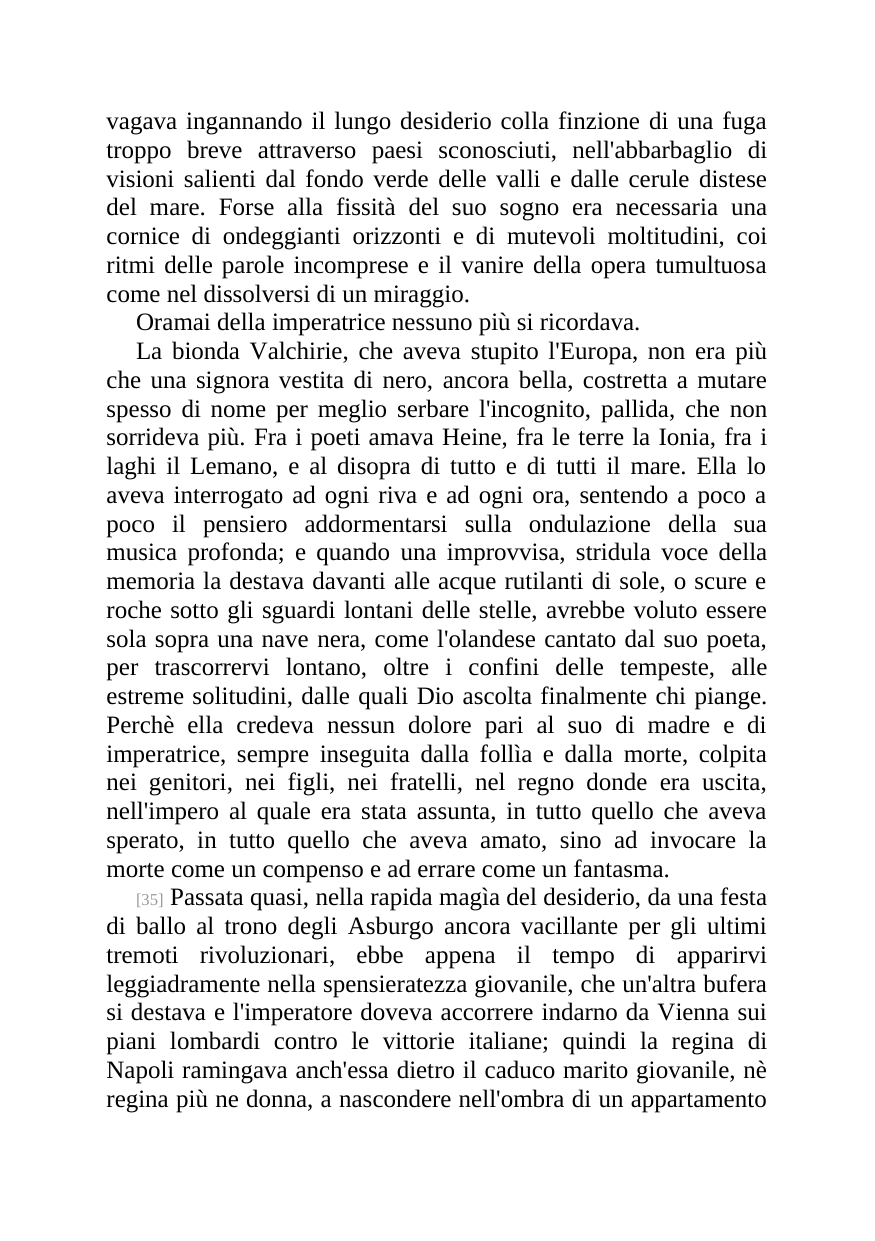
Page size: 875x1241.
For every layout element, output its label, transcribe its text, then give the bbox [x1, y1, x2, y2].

text [35] Passata quasi, nella rapida magìa del desiderio, da una festa di ballo al trono degli Asburgo ancora vacillante per gli ultimi tremoti rivoluzionari, ebbe appena il tempo di apparirvi leggiadramente nella spensieratezza giovanile, che un'altra bufera si destava e l'imperatore doveva accorrere indarno da Vienna sui piani lombardi contro le vittorie italiane; quindi la regina di Napoli ramingava anch'essa dietro il caduco marito giovanile, nè regina più ne donna, a nascondere nell'ombra di un appartamento [106, 882, 768, 1112]
text Oramai della imperatrice nessuno più si ricordava. [106, 307, 768, 336]
text vagava ingannando il lungo desiderio colla finzione di una fuga troppo breve attraverso paesi sconosciuti, nell'abbarbaglio di visioni salienti dal fondo verde delle valli e dalle cerule distese del mare. Forse alla fissità del suo sogno era necessaria una cornice di ondeggianti orizzonti e di mutevoli moltitudini, coi ritmi delle parole incomprese e il vanire della opera tumultuosa come nel dissolversi di un miraggio. [106, 106, 768, 307]
text La bionda Valchirie, che aveva stupito l'Europa, non era più che una signora vestita di nero, ancora bella, costretta a mutare spesso di nome per meglio serbare l'incognito, pallida, che non sorrideva più. Fra i poeti amava Heine, fra le terre la Ionia, fra i laghi il Lemano, e al disopra di tutto e di tutti il mare. Ella lo aveva interrogato ad ogni riva e ad ogni ora, sentendo a poco a poco il pensiero addormentarsi sulla ondulazione della sua musica profonda; e quando una improvvisa, stridula voce della memoria la destava davanti alle acque rutilanti di sole, o scure e roche sotto gli sguardi lontani delle stelle, avrebbe voluto essere sola sopra una nave nera, come l'olandese cantato dal suo poeta, per trascorrervi lontano, oltre i confini delle tempeste, alle estreme solitudini, dalle quali Dio ascolta finalmente chi piange. Perchè ella credeva nessun dolore pari al suo di madre e di imperatrice, sempre inseguita dalla follìa e dalla morte, colpita nei genitori, nei figli, nei fratelli, nel regno donde era uscita, nell'impero al quale era stata assunta, in tutto quello che aveva sperato, in tutto quello che aveva amato, sino ad invocare la morte come un compenso e ad errare come un fantasma. [106, 336, 768, 882]
